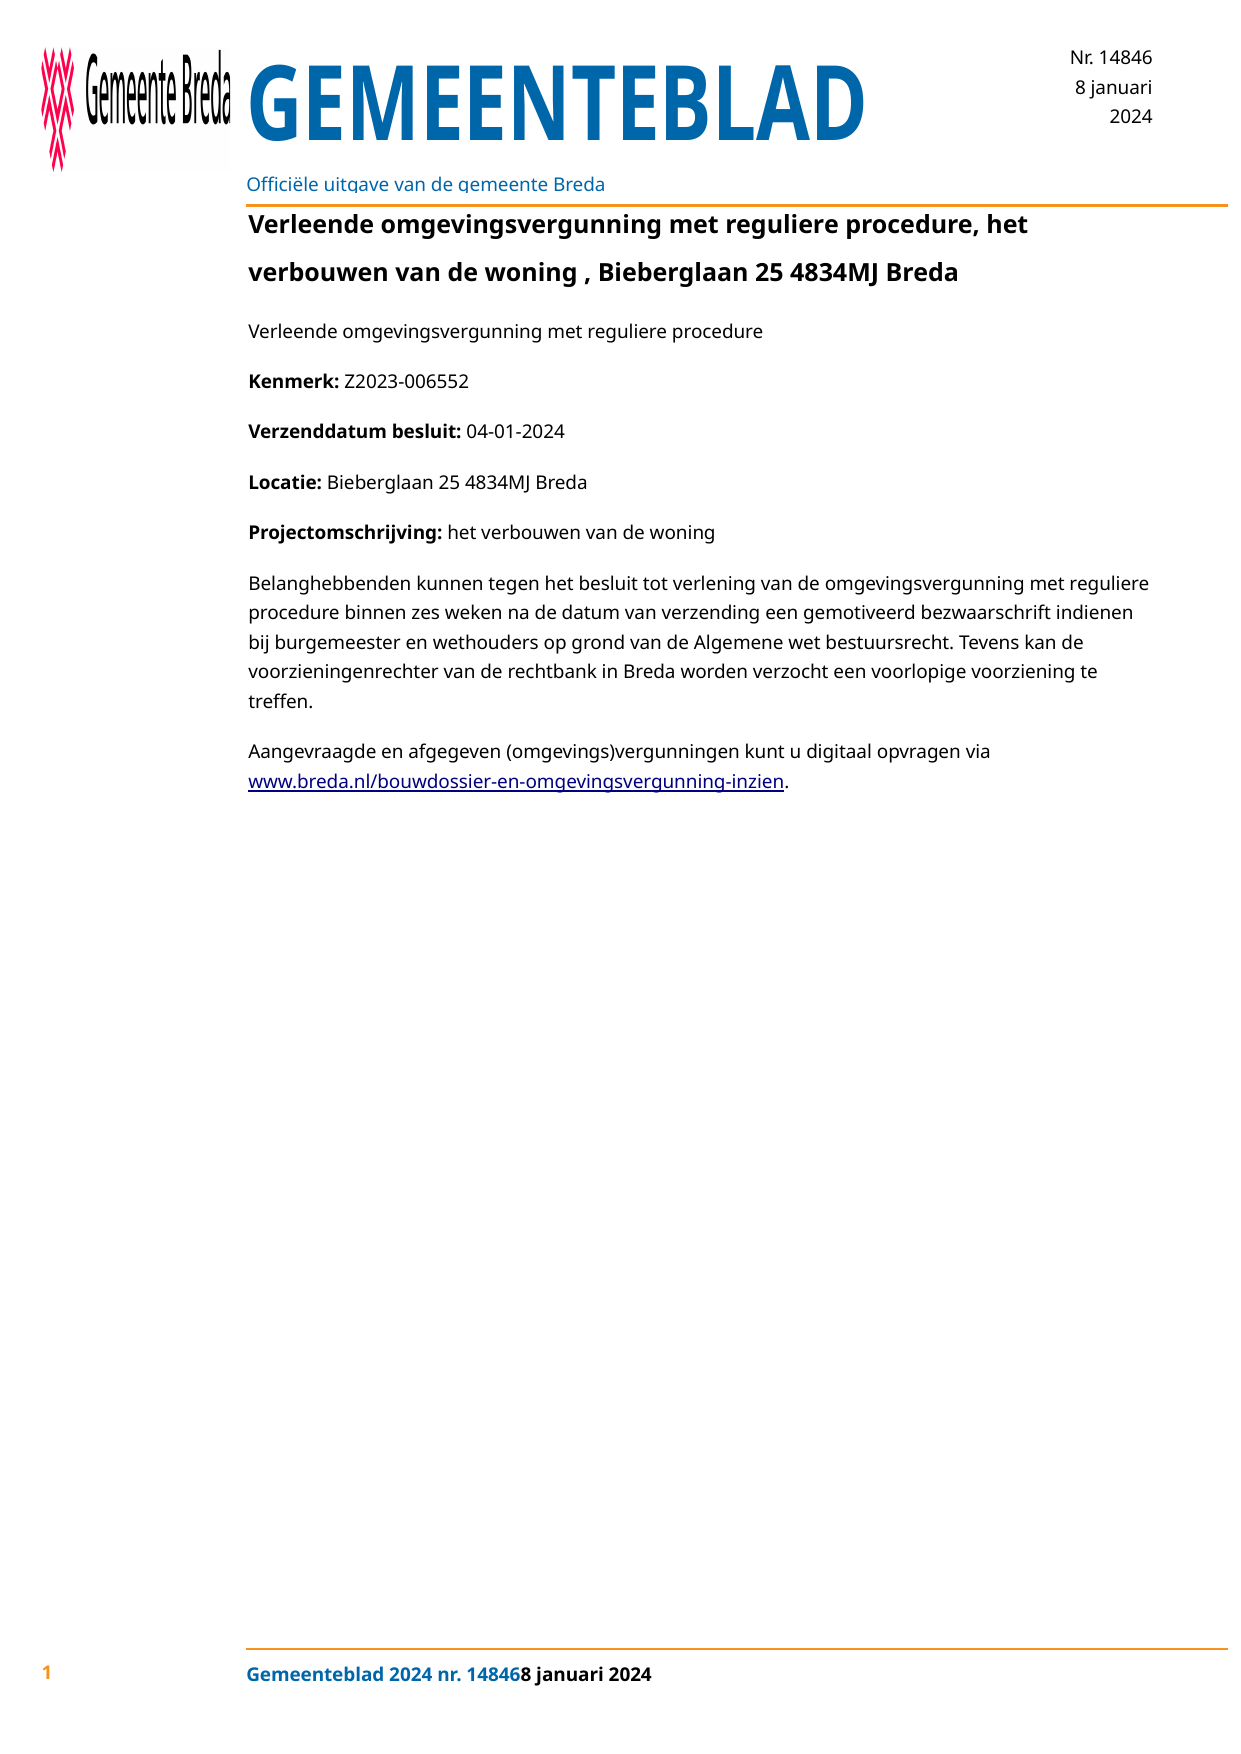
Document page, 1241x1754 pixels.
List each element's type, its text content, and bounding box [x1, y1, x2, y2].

text Verleende omgevingsvergunning met reguliere procedure, het verbouwen van de woning , Bieberglaan 25 4834MJ Breda [248, 207, 1152, 288]
text Verleende omgevingsvergunning met reguliere procedure [248, 318, 1152, 344]
text Verzenddatum besluit: 04-01-2024 [248, 419, 1152, 444]
text Kenmerk: Z2023-006552 [248, 368, 1152, 394]
text Locatie: Bieberglaan 25 4834MJ Breda [248, 469, 1152, 495]
text Projectomschrijving: het verbouwen van de woning [248, 519, 1152, 545]
text Aangevraagde en afgegeven (omgevings)vergunningen kunt u digitaal opvragen via www.breda.nl/bouwdossier-en-omgevingsvergunning-inzien. [248, 739, 1152, 794]
picture [41, 47, 231, 172]
text Belanghebbenden kunnen tegen het besluit tot verlening van de omgevingsvergunning met reguliere procedure binnen zes weken na de datum van verzending een gemotiveerd bezwaarschrift indienen bij burgemeester en wethouders op grond van de Algemene wet bestuursrecht. Tevens kan de voorzieningenrechter van de rechtbank in Breda worden verzocht een voorlopige voorziening te treffen. [248, 570, 1152, 714]
